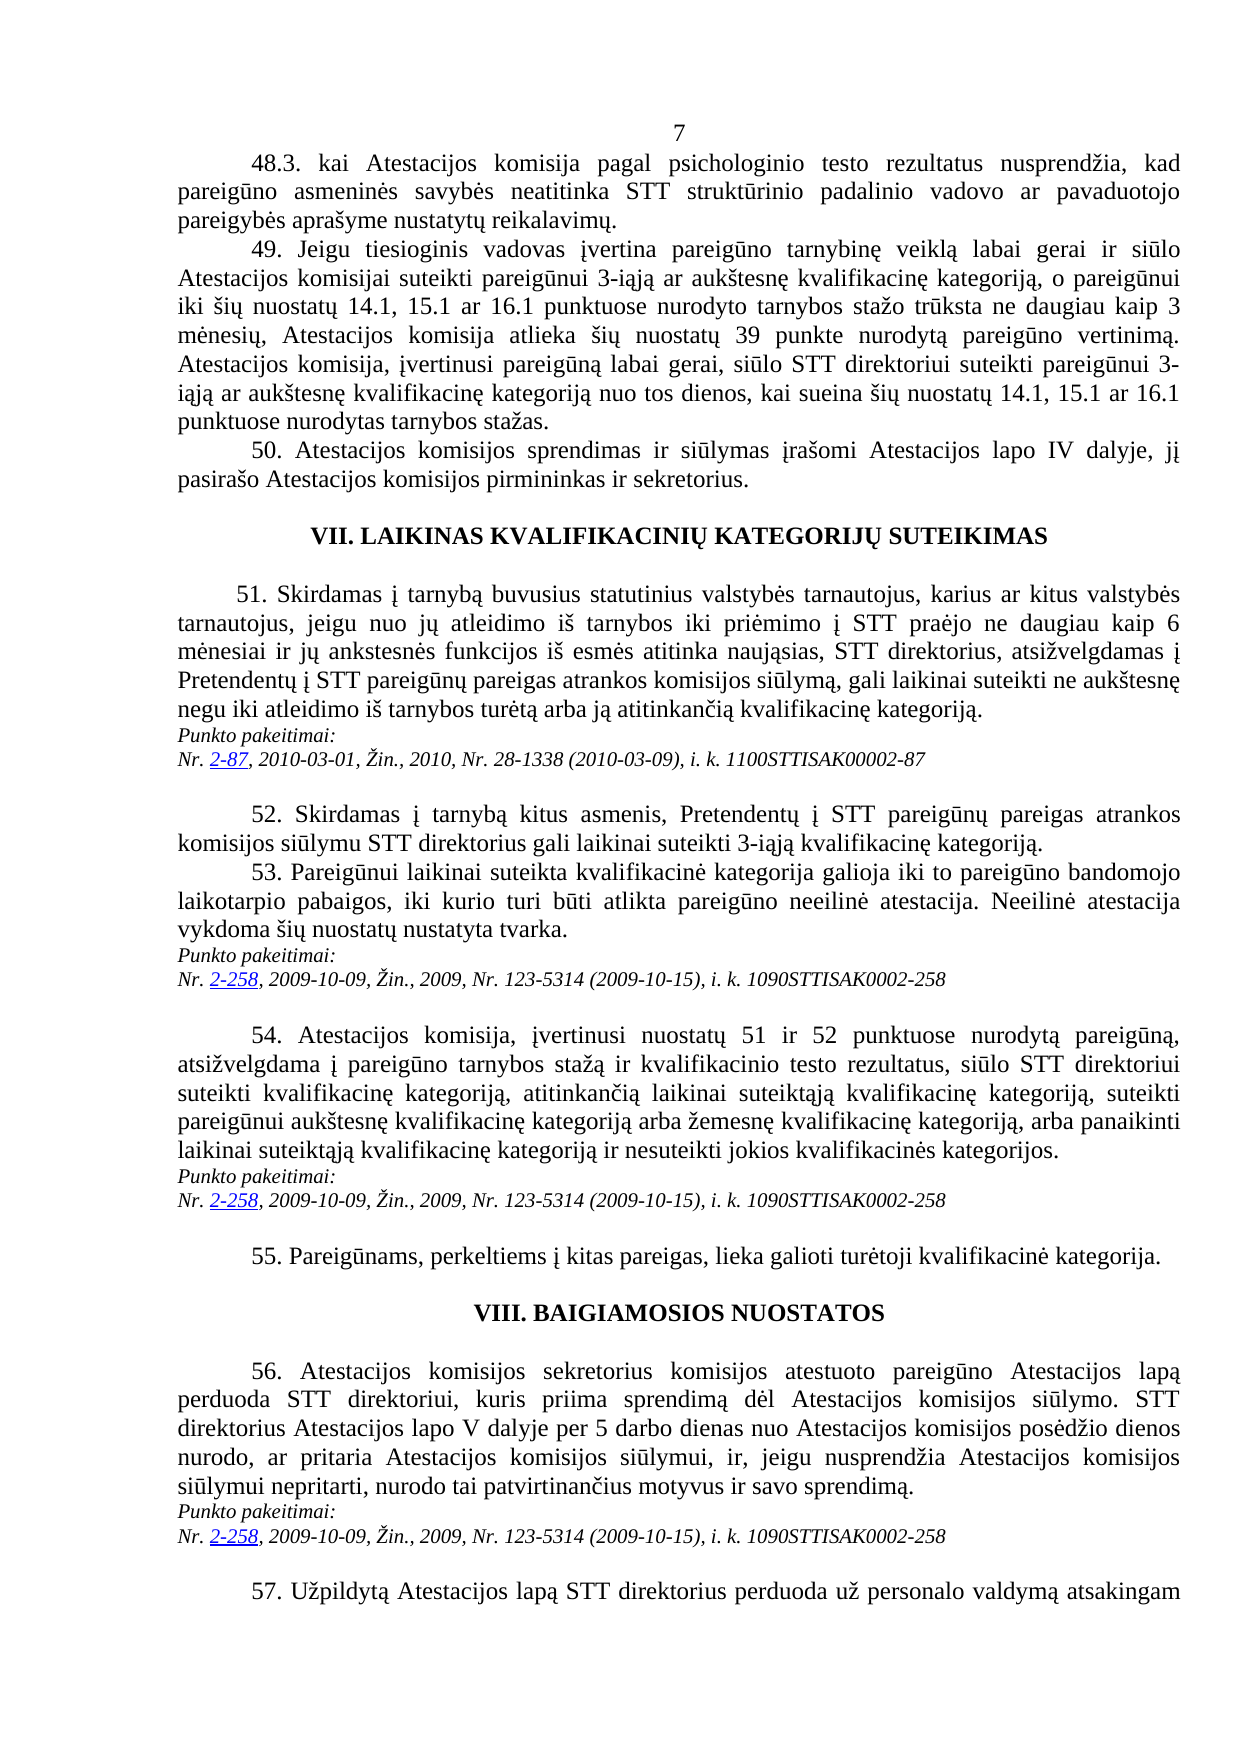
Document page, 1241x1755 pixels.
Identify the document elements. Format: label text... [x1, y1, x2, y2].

text 53. Pareigūnui laikinai suteikta kvalifikacinė kategorija galioja iki to pareigūno bandomojo laikotarpio pabaigos, iki kurio turi būti atlikta pareigūno neeilinė atestacija. Neeilinė atestacija vykdoma šių nuostatų nustatyta tvarka. [177, 857, 1181, 943]
text Nr. 2-258, 2009-10-09, Žin., 2009, Nr. 123-5314 (2009-10-15), i. k. 1090STTISAK0002-258 [177, 967, 1181, 991]
text Punkto pakeitimai: [177, 723, 1181, 747]
text Nr. 2-258, 2009-10-09, Žin., 2009, Nr. 123-5314 (2009-10-15), i. k. 1090STTISAK0002-258 [177, 1188, 1181, 1212]
text Punkto pakeitimai: [177, 943, 1181, 967]
text 50. Atestacijos komisijos sprendimas ir siūlymas įrašomi Atestacijos lapo IV dalyje, jį pasirašo Atestacijos komisijos pirmininkas ir sekretorius. [177, 435, 1181, 493]
text VIII. BAIGIAMOSIOS NUOSTATOS [177, 1298, 1181, 1327]
text Punkto pakeitimai: [177, 1499, 1181, 1523]
text Punkto pakeitimai: [177, 1164, 1181, 1188]
text 51. Skirdamas į tarnybą buvusius statutinius valstybės tarnautojus, karius ar kitus valstybės tarnautojus, jeigu nuo jų atleidimo iš tarnybos iki priėmimo į STT praėjo ne daugiau kaip 6 mėnesiai ir jų ankstesnės funkcijos iš esmės atitinka naująsias, STT direktorius, atsižvelgdamas į Pretendentų į STT pareigūnų pareigas atrankos komisijos siūlymą, gali laikinai suteikti ne aukštesnę negu iki atleidimo iš tarnybos turėtą arba ją atitinkančią kvalifikacinę kategoriją. [177, 579, 1181, 723]
text Nr. 2-258, 2009-10-09, Žin., 2009, Nr. 123-5314 (2009-10-15), i. k. 1090STTISAK0002-258 [177, 1523, 1181, 1548]
text 55. Pareigūnams, perkeltiems į kitas pareigas, lieka galioti turėtoji kvalifikacinė kategorija. [177, 1241, 1181, 1269]
text Nr. 2-87, 2010-03-01, Žin., 2010, Nr. 28-1338 (2010-03-09), i. k. 1100STTISAK00002-87 [177, 747, 1181, 771]
text VII. LAIKINAS KVALIFIKACINIŲ KATEGORIJŲ SUTEIKIMAS [177, 521, 1181, 550]
text 48.3. kai Atestacijos komisija pagal psichologinio testo rezultatus nusprendžia, kad pareigūno asmeninės savybės neatitinka STT struktūrinio padalinio vadovo ar pavaduotojo pareigybės aprašyme nustatytų reikalavimų. [177, 148, 1181, 234]
text 49. Jeigu tiesioginis vadovas įvertina pareigūno tarnybinę veiklą labai gerai ir siūlo Atestacijos komisijai suteikti pareigūnui 3-iąją ar aukštesnę kvalifikacinę kategoriją, o pareigūnui iki šių nuostatų 14.1, 15.1 ar 16.1 punktuose nurodyto tarnybos stažo trūksta ne daugiau kaip 3 mėnesių, Atestacijos komisija atlieka šių nuostatų 39 punkte nurodytą pareigūno vertinimą. Atestacijos komisija, įvertinusi pareigūną labai gerai, siūlo STT direktoriui suteikti pareigūnui 3-iąją ar aukštesnę kvalifikacinę kategoriją nuo tos dienos, kai sueina šių nuostatų 14.1, 15.1 ar 16.1 punktuose nurodytas tarnybos stažas. [177, 234, 1181, 435]
text 54. Atestacijos komisija, įvertinusi nuostatų 51 ir 52 punktuose nurodytą pareigūną, atsižvelgdama į pareigūno tarnybos stažą ir kvalifikacinio testo rezultatus, siūlo STT direktoriui suteikti kvalifikacinę kategoriją, atitinkančią laikinai suteiktąją kvalifikacinę kategoriją, suteikti pareigūnui aukštesnę kvalifikacinę kategoriją arba žemesnę kvalifikacinę kategoriją, arba panaikinti laikinai suteiktąją kvalifikacinę kategoriją ir nesuteikti jokios kvalifikacinės kategorijos. [177, 1020, 1181, 1164]
text 56. Atestacijos komisijos sekretorius komisijos atestuoto pareigūno Atestacijos lapą perduoda STT direktoriui, kuris priima sprendimą dėl Atestacijos komisijos siūlymo. STT direktorius Atestacijos lapo V dalyje per 5 darbo dienas nuo Atestacijos komisijos posėdžio dienos nurodo, ar pritaria Atestacijos komisijos siūlymui, ir, jeigu nusprendžia Atestacijos komisijos siūlymui nepritarti, nurodo tai patvirtinančius motyvus ir savo sprendimą. [177, 1356, 1181, 1499]
text 57. Užpildytą Atestacijos lapą STT direktorius perduoda už personalo valdymą atsakingam [177, 1576, 1181, 1605]
text 52. Skirdamas į tarnybą kitus asmenis, Pretendentų į STT pareigūnų pareigas atrankos komisijos siūlymu STT direktorius gali laikinai suteikti 3-iąją kvalifikacinę kategoriją. [177, 799, 1181, 857]
